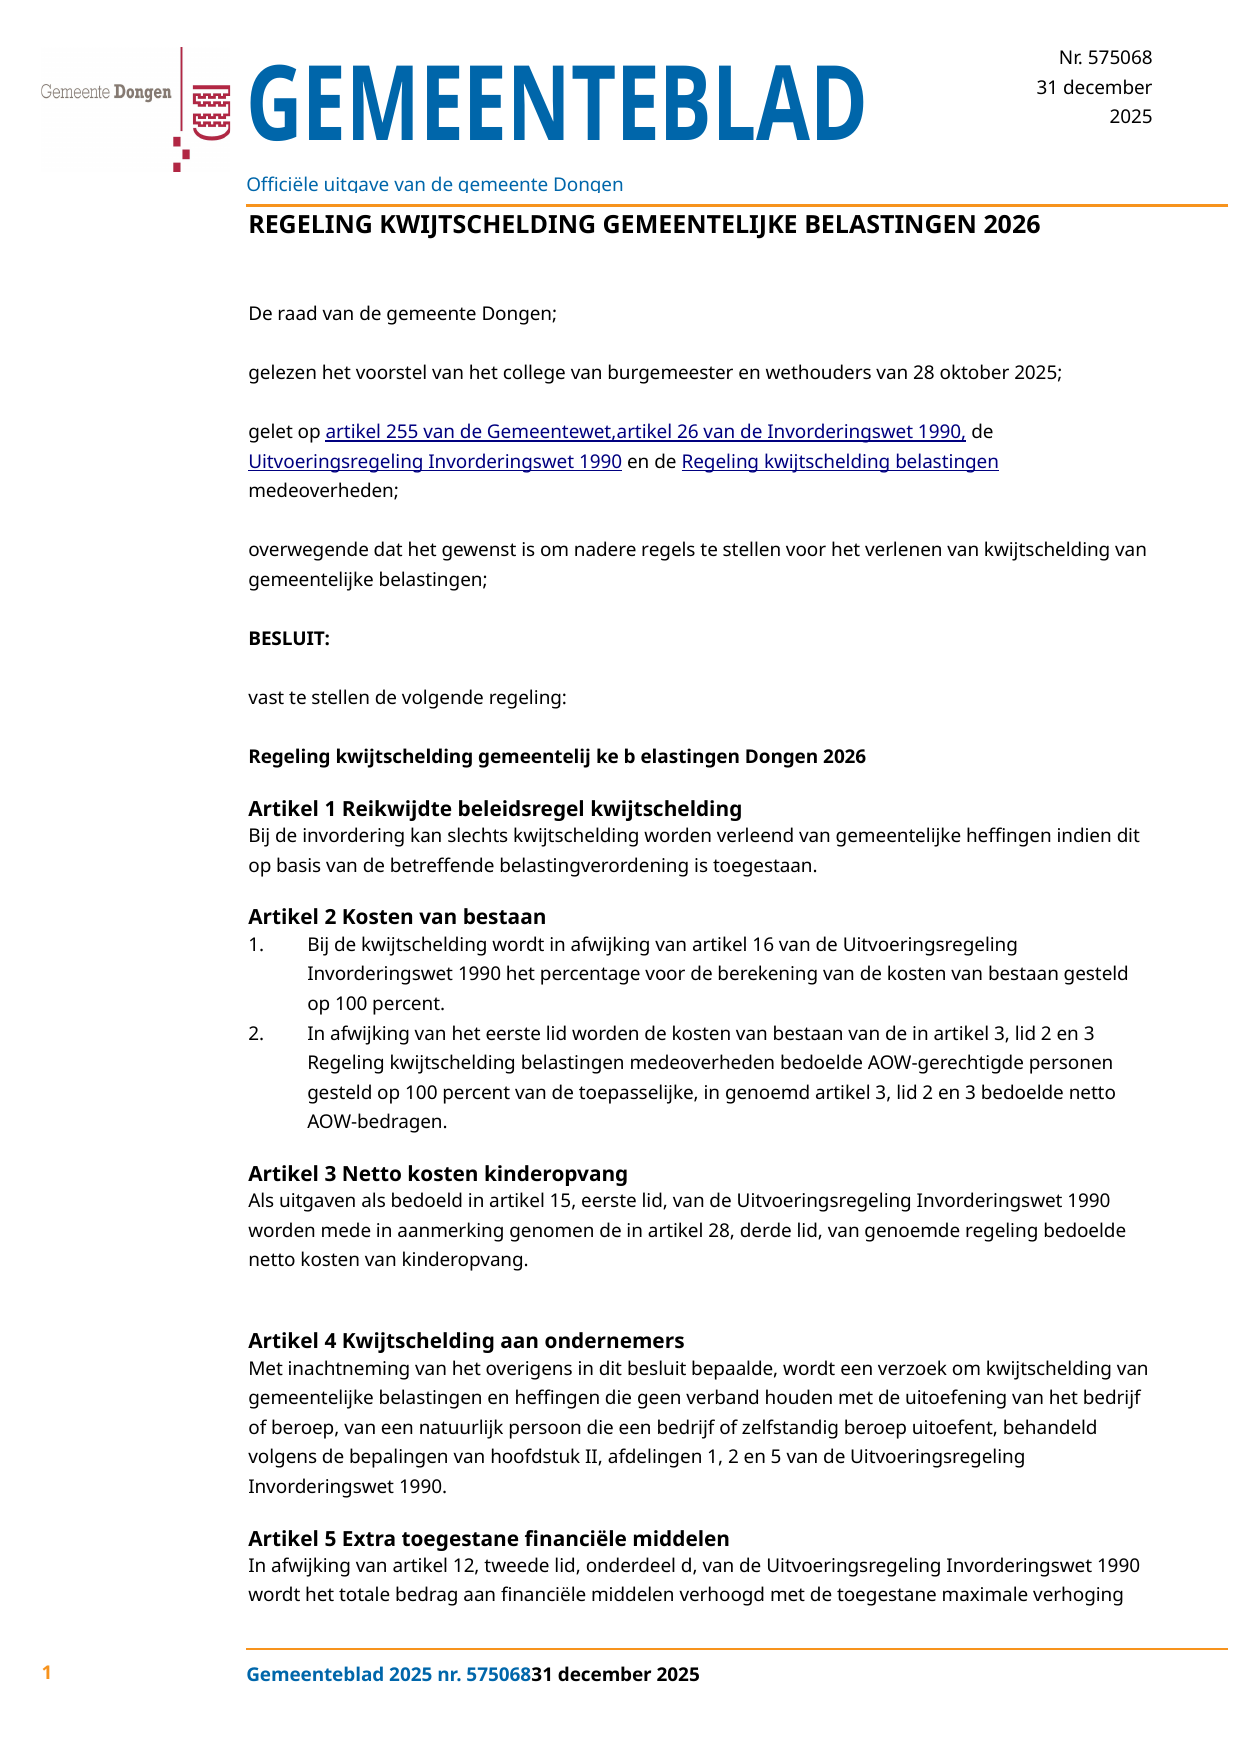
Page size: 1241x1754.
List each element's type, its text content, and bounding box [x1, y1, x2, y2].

text vast te stellen de volgende regeling: [248, 684, 1152, 710]
text Artikel 2 Kosten van bestaan [248, 902, 1152, 931]
list Bij de kwijtschelding wordt in afwijking van artikel 16 van de Uitvoeringsregeling Invorderingswet 1990 het percentage voor de berekening van de kosten van bestaan gesteld op 100 percent. [248, 931, 1152, 1016]
text gelet op artikel 255 van de Gemeentewet,artikel 26 van de Invorderingswet 1990, de Uitvoeringsregeling Invorderingswet 1990 en de Regeling kwijtschelding belastingen medeoverheden; [248, 418, 1152, 503]
text overwegende dat het gewenst is om nadere regels te stellen voor het verlenen van kwijtschelding van gemeentelijke belastingen; [248, 537, 1152, 592]
text gelezen het voorstel van het college van burgemeester en wethouders van 28 oktober 2025; [248, 359, 1152, 385]
text In afwijking van artikel 12, tweede lid, onderdeel d, van de Uitvoeringsregeling Invorderingswet 1990 wordt het totale bedrag aan financiële middelen verhoogd met de toegestane maximale verhoging [248, 1552, 1152, 1607]
picture [41, 47, 231, 172]
text REGELING KWIJTSCHELDING GEMEENTELIJKE BELASTINGEN 2026 [248, 207, 1152, 241]
text De raad van de gemeente Dongen; [248, 300, 1152, 326]
list In afwijking van het eerste lid worden de kosten van bestaan van de in artikel 3, lid 2 en 3 Regeling kwijtschelding belastingen medeoverheden bedoelde AOW-gerechtigde personen gesteld op 100 percent van de toepasselijke, in genoemd artikel 3, lid 2 en 3 bedoelde netto AOW-bedragen. [248, 1020, 1152, 1134]
text BESLUIT: [248, 625, 1152, 651]
text Met inachtneming van het overigens in dit besluit bepaalde, wordt een verzoek om kwijtschelding van gemeentelijke belastingen en heffingen die geen verband houden met de uitoefening van het bedrijf of beroep, van een natuurlijk persoon die een bedrijf of zelfstandig beroep uitoefent, behandeld volgens de bepalingen van hoofdstuk II, afdelingen 1, 2 en 5 van de Uitvoeringsregeling Invorderingswet 1990. [248, 1355, 1152, 1499]
text Regeling kwijtschelding gemeentelij ke b elastingen Dongen 2026 [248, 744, 1152, 769]
text Artikel 4 Kwijtschelding aan ondernemers [248, 1326, 1152, 1355]
text Artikel 5 Extra toegestane financiële middelen [248, 1524, 1152, 1552]
text Bij de invordering kan slechts kwijtschelding worden verleend van gemeentelijke heffingen indien dit op basis van de betreffende belastingverordening is toegestaan. [248, 822, 1152, 878]
text Artikel 1 Reikwijdte beleidsregel kwijtschelding [248, 794, 1152, 822]
text Artikel 3 Netto kosten kinderopvang [248, 1159, 1152, 1187]
text Als uitgaven als bedoeld in artikel 15, eerste lid, van de Uitvoeringsregeling Invorderingswet 1990 worden mede in aanmerking genomen de in artikel 28, derde lid, van genoemde regeling bedoelde netto kosten van kinderopvang. [248, 1187, 1152, 1272]
